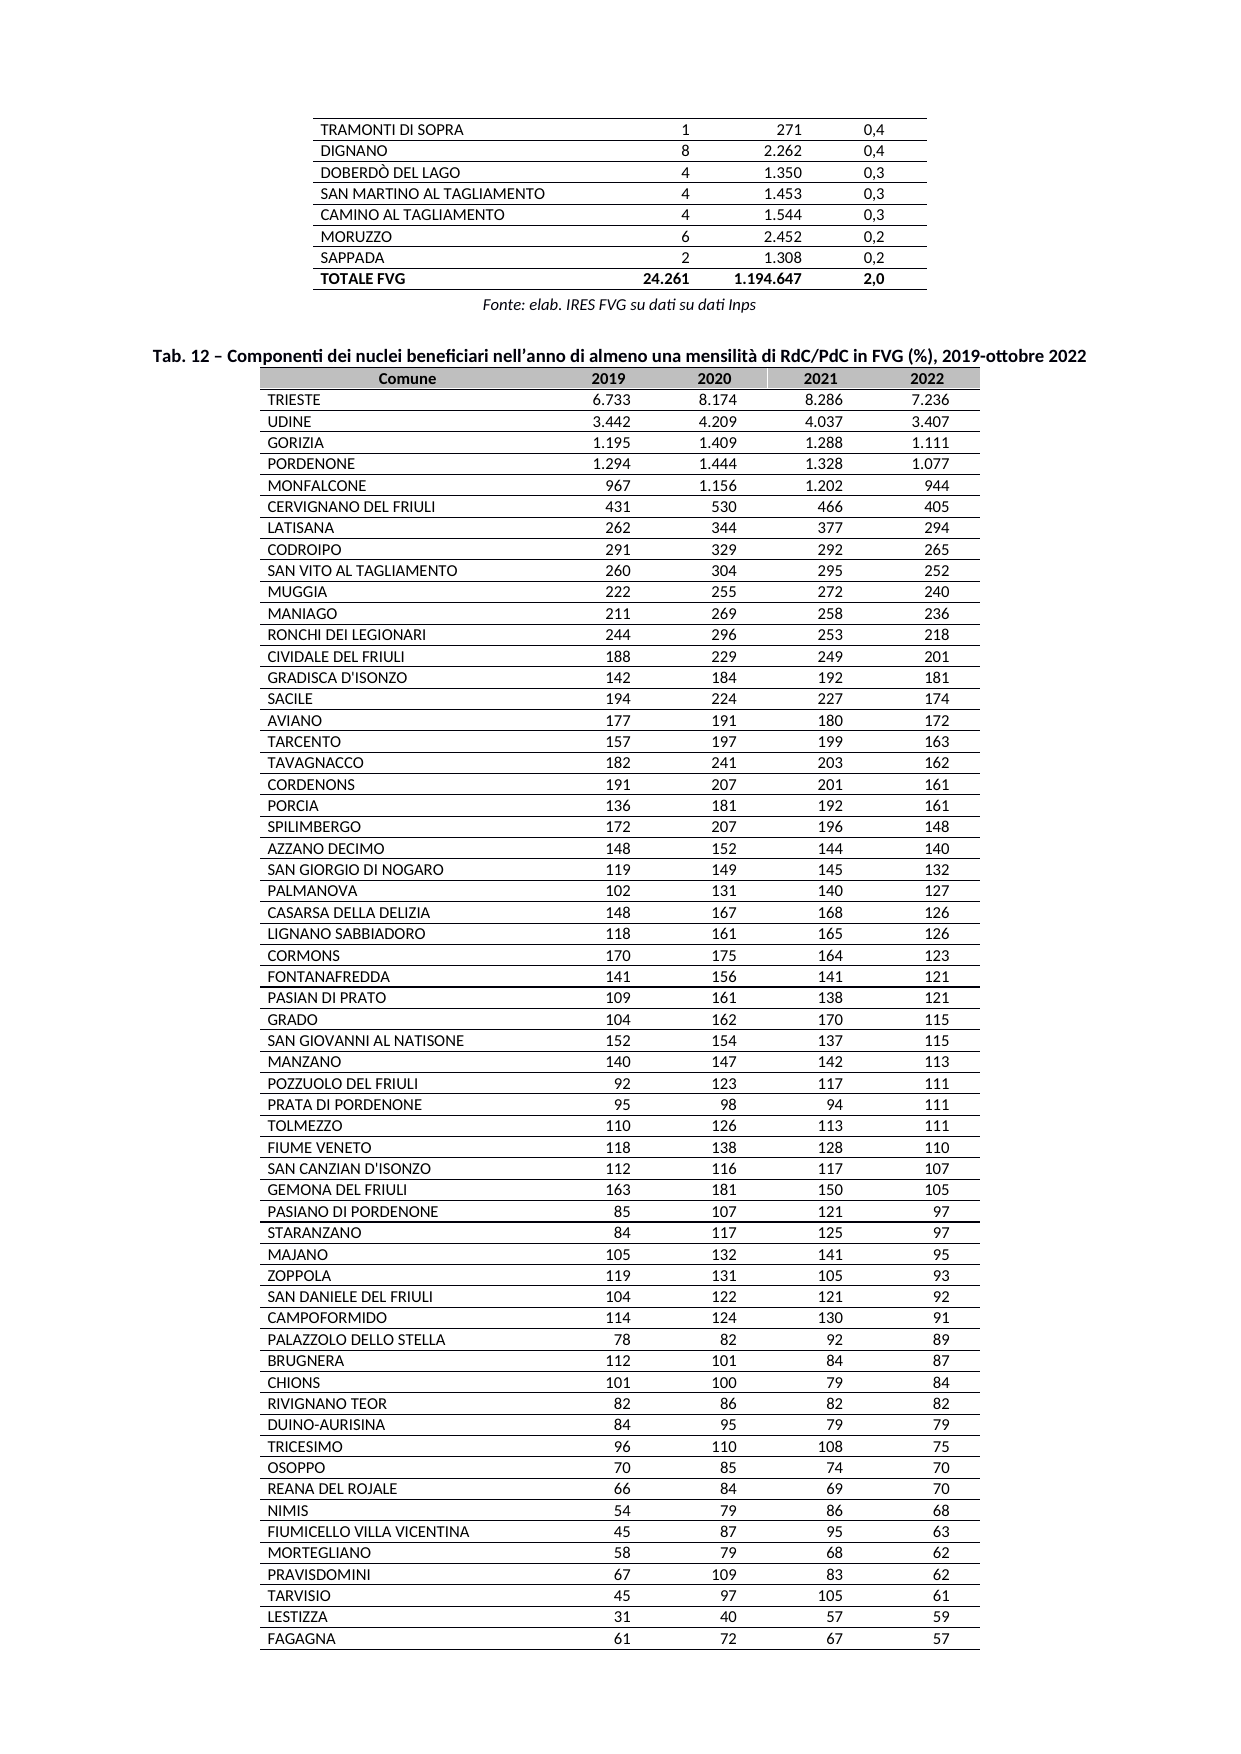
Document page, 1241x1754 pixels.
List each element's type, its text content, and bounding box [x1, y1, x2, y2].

table_cell DIGNANO [313, 141, 608, 161]
table_cell 8.174 [661, 390, 767, 410]
table_cell FIUMICELLO VILLA VICENTINA [260, 1521, 555, 1542]
table_cell 62 [874, 1564, 980, 1584]
table_cell 97 [874, 1223, 980, 1243]
table_cell 117 [768, 1158, 874, 1179]
table_cell 1.444 [661, 454, 767, 474]
table_cell 107 [661, 1201, 767, 1221]
table_cell 95 [555, 1094, 661, 1114]
table_cell 86 [768, 1500, 874, 1520]
table_cell 68 [874, 1500, 980, 1520]
table_cell 967 [555, 475, 661, 495]
table_cell 0,4 [821, 141, 927, 161]
table_cell GRADO [260, 1009, 555, 1029]
table_cell PALAZZOLO DELLO STELLA [260, 1329, 555, 1349]
table_cell 6 [608, 226, 714, 246]
table_cell 162 [874, 753, 980, 773]
table_cell 172 [874, 710, 980, 730]
table_cell 2.262 [715, 141, 821, 161]
table_cell 131 [661, 881, 767, 901]
table_cell 255 [661, 582, 767, 602]
table_cell 58 [555, 1543, 661, 1563]
table_cell 82 [661, 1329, 767, 1349]
table_cell 95 [661, 1415, 767, 1435]
table_cell 140 [874, 838, 980, 858]
table_cell PORDENONE [260, 454, 555, 474]
table_cell 123 [874, 945, 980, 965]
table_cell MAJANO [260, 1244, 555, 1264]
table_cell 115 [874, 1009, 980, 1029]
table_cell 167 [661, 902, 767, 922]
table_cell 117 [661, 1223, 767, 1243]
table_cell 260 [555, 560, 661, 581]
table_cell 1.409 [661, 432, 767, 453]
table_cell 344 [661, 518, 767, 538]
table_cell 79 [874, 1415, 980, 1435]
table_cell 4 [608, 205, 714, 225]
table_cell 112 [555, 1158, 661, 1179]
table_cell 132 [874, 859, 980, 880]
table_cell DOBERDÒ DEL LAGO [313, 162, 608, 182]
table_header Comune [260, 368, 555, 388]
table_cell 4 [608, 162, 714, 182]
table_cell 141 [555, 966, 661, 986]
table_cell 118 [555, 1137, 661, 1157]
table_cell 1.156 [661, 475, 767, 495]
table_cell 265 [874, 539, 980, 559]
table_cell 128 [768, 1137, 874, 1157]
table_cell SAPPADA [313, 247, 608, 268]
table_cell 93 [874, 1265, 980, 1285]
table_cell 8.286 [768, 390, 874, 410]
table_cell 181 [874, 667, 980, 687]
table_cell 141 [768, 1244, 874, 1264]
table_cell PALMANOVA [260, 881, 555, 901]
table_cell 150 [768, 1180, 874, 1200]
table_cell 377 [768, 518, 874, 538]
table_cell TARVISIO [260, 1585, 555, 1606]
table_cell 149 [661, 859, 767, 880]
table_cell 92 [768, 1329, 874, 1349]
table_cell 148 [555, 838, 661, 858]
table_cell SAN GIOVANNI AL NATISONE [260, 1030, 555, 1051]
table_cell SPILIMBERGO [260, 817, 555, 837]
table_header 2021 [768, 368, 874, 388]
table_cell SAN GIORGIO DI NOGARO [260, 859, 555, 880]
table_cell 132 [661, 1244, 767, 1264]
table_cell 222 [555, 582, 661, 602]
table_cell 1.111 [874, 432, 980, 453]
table_cell 100 [661, 1372, 767, 1392]
table_cell 168 [768, 902, 874, 922]
table_cell 113 [768, 1116, 874, 1136]
table_cell 207 [661, 774, 767, 794]
table_cell CHIONS [260, 1372, 555, 1392]
table_cell 108 [768, 1436, 874, 1456]
table_cell 152 [555, 1030, 661, 1051]
table_cell 68 [768, 1543, 874, 1563]
table_cell 163 [555, 1180, 661, 1200]
table_cell MUGGIA [260, 582, 555, 602]
table_cell SAN MARTINO AL TAGLIAMENTO [313, 183, 608, 203]
table_cell 4.209 [661, 411, 767, 431]
table_cell 101 [555, 1372, 661, 1392]
table_cell 85 [661, 1457, 767, 1478]
table_cell 95 [768, 1521, 874, 1542]
table_cell 197 [661, 731, 767, 752]
table_cell 45 [555, 1585, 661, 1606]
table_cell 295 [768, 560, 874, 581]
table_cell 224 [661, 689, 767, 709]
table_cell 84 [874, 1372, 980, 1392]
table_cell 269 [661, 603, 767, 623]
table_cell 67 [555, 1564, 661, 1584]
table_cell 4 [608, 183, 714, 203]
table_cell 79 [661, 1543, 767, 1563]
table_cell 121 [768, 1201, 874, 1221]
table_cell 113 [874, 1052, 980, 1072]
table_cell CERVIGNANO DEL FRIULI [260, 496, 555, 517]
table_cell BRUGNERA [260, 1351, 555, 1371]
table_cell 124 [661, 1308, 767, 1328]
table_cell MANZANO [260, 1052, 555, 1072]
table_cell 240 [874, 582, 980, 602]
table_cell 148 [874, 817, 980, 837]
table_cell 82 [768, 1393, 874, 1413]
table_cell MONFALCONE [260, 475, 555, 495]
table_cell 111 [874, 1116, 980, 1136]
table_cell 0,3 [821, 183, 927, 203]
table_cell STARANZANO [260, 1223, 555, 1243]
table_cell 87 [874, 1351, 980, 1371]
table_cell TAVAGNACCO [260, 753, 555, 773]
table_cell 84 [768, 1351, 874, 1371]
table_cell AVIANO [260, 710, 555, 730]
table_cell 147 [661, 1052, 767, 1072]
table_cell 127 [874, 881, 980, 901]
table_cell 119 [555, 1265, 661, 1285]
table_cell 96 [555, 1436, 661, 1456]
table_cell MORUZZO [313, 226, 608, 246]
table_cell 70 [555, 1457, 661, 1478]
table_cell 105 [768, 1585, 874, 1606]
table_cell 82 [555, 1393, 661, 1413]
table_cell 84 [555, 1415, 661, 1435]
table_cell 292 [768, 539, 874, 559]
table_cell 97 [874, 1201, 980, 1221]
table_cell 126 [874, 924, 980, 944]
table_cell 252 [874, 560, 980, 581]
table_cell FIUME VENETO [260, 1137, 555, 1157]
table_cell CORDENONS [260, 774, 555, 794]
table_cell 1.328 [768, 454, 874, 474]
table_cell 262 [555, 518, 661, 538]
table_cell 271 [715, 119, 821, 139]
table_cell 170 [555, 945, 661, 965]
table_cell 156 [661, 966, 767, 986]
table_cell 4.037 [768, 411, 874, 431]
table_cell 1.544 [715, 205, 821, 225]
table_cell 84 [555, 1223, 661, 1243]
table_cell 82 [874, 1393, 980, 1413]
table_cell 294 [874, 518, 980, 538]
table_cell 79 [661, 1500, 767, 1520]
table_cell 104 [555, 1286, 661, 1307]
table_cell 121 [768, 1286, 874, 1307]
table_cell 0,3 [821, 162, 927, 182]
table_cell 163 [874, 731, 980, 752]
table_cell TRAMONTI DI SOPRA [313, 119, 608, 139]
table_cell 57 [874, 1628, 980, 1648]
table_cell 98 [661, 1094, 767, 1114]
table_cell OSOPPO [260, 1457, 555, 1478]
table_cell 142 [768, 1052, 874, 1072]
table_cell 75 [874, 1436, 980, 1456]
table_cell 92 [555, 1073, 661, 1093]
table_cell 107 [874, 1158, 980, 1179]
table_cell 8 [608, 141, 714, 161]
table_cell 74 [768, 1457, 874, 1478]
table_cell 196 [768, 817, 874, 837]
table_cell UDINE [260, 411, 555, 431]
table_cell TOTALE FVG [313, 269, 608, 289]
table_header 2020 [661, 368, 767, 388]
table_cell 180 [768, 710, 874, 730]
table_cell TARCENTO [260, 731, 555, 752]
table_cell 218 [874, 625, 980, 645]
table_cell 177 [555, 710, 661, 730]
table_cell 145 [768, 859, 874, 880]
table_cell 192 [768, 795, 874, 816]
table_cell 944 [874, 475, 980, 495]
table_cell CAMINO AL TAGLIAMENTO [313, 205, 608, 225]
table_cell LIGNANO SABBIADORO [260, 924, 555, 944]
table_cell 137 [768, 1030, 874, 1051]
table_cell 105 [874, 1180, 980, 1200]
table_cell 296 [661, 625, 767, 645]
table_cell 1.077 [874, 454, 980, 474]
table_cell 140 [768, 881, 874, 901]
table_cell NIMIS [260, 1500, 555, 1520]
table_cell 109 [661, 1564, 767, 1584]
table_cell MORTEGLIANO [260, 1543, 555, 1563]
table_cell 61 [555, 1628, 661, 1648]
table_cell 111 [874, 1094, 980, 1114]
table_cell 184 [661, 667, 767, 687]
table_cell 67 [768, 1628, 874, 1648]
table_cell 123 [661, 1073, 767, 1093]
table_cell 121 [874, 966, 980, 986]
table_cell CODROIPO [260, 539, 555, 559]
table_cell 91 [874, 1308, 980, 1328]
table_cell 229 [661, 646, 767, 666]
table_cell 304 [661, 560, 767, 581]
table_cell TOLMEZZO [260, 1116, 555, 1136]
table_cell 140 [555, 1052, 661, 1072]
table_cell 112 [555, 1351, 661, 1371]
table_cell 125 [768, 1223, 874, 1243]
table_cell 182 [555, 753, 661, 773]
table_cell MANIAGO [260, 603, 555, 623]
table_cell 84 [661, 1479, 767, 1499]
table_cell 201 [874, 646, 980, 666]
table_cell 104 [555, 1009, 661, 1029]
table_cell 2.452 [715, 226, 821, 246]
table_cell 3.442 [555, 411, 661, 431]
table_cell 117 [768, 1073, 874, 1093]
table_cell 87 [661, 1521, 767, 1542]
table_cell 142 [555, 667, 661, 687]
table_cell 203 [768, 753, 874, 773]
table_cell GORIZIA [260, 432, 555, 453]
table_cell 1.202 [768, 475, 874, 495]
table_cell PASIAN DI PRATO [260, 988, 555, 1008]
table_cell 72 [661, 1628, 767, 1648]
table_cell 0,3 [821, 205, 927, 225]
table_cell 31 [555, 1607, 661, 1627]
text Fonte: elab. IRES FVG su dati su dati Inps [59, 290, 1181, 315]
text Tab. 12 – Componenti dei nuclei beneficiari nell’anno di almeno una mensilità di RdC/PdC in FVG (%), 2019-ottobre 2022 [59, 344, 1181, 367]
table_cell 241 [661, 753, 767, 773]
table_cell 191 [555, 774, 661, 794]
table_cell 249 [768, 646, 874, 666]
table_cell 466 [768, 496, 874, 517]
table_cell 59 [874, 1607, 980, 1627]
table_cell GRADISCA D'ISONZO [260, 667, 555, 687]
table_cell FAGAGNA [260, 1628, 555, 1648]
table_cell 110 [661, 1436, 767, 1456]
table_cell 57 [768, 1607, 874, 1627]
table_cell 45 [555, 1521, 661, 1542]
table_cell 110 [555, 1116, 661, 1136]
table_cell 161 [874, 774, 980, 794]
table_cell 194 [555, 689, 661, 709]
table_cell 175 [661, 945, 767, 965]
table_cell DUINO-AURISINA [260, 1415, 555, 1435]
table_cell 101 [661, 1351, 767, 1371]
table_cell 86 [661, 1393, 767, 1413]
table_cell 126 [661, 1116, 767, 1136]
table_cell 111 [874, 1073, 980, 1093]
table_cell 181 [661, 1180, 767, 1200]
table_cell CORMONS [260, 945, 555, 965]
table_cell 161 [661, 924, 767, 944]
table_cell PRAVISDOMINI [260, 1564, 555, 1584]
table_cell 148 [555, 902, 661, 922]
table_cell 1.195 [555, 432, 661, 453]
table_header 2022 [874, 368, 980, 388]
table_cell 122 [661, 1286, 767, 1307]
table_cell CAMPOFORMIDO [260, 1308, 555, 1328]
table_cell 157 [555, 731, 661, 752]
table_cell 66 [555, 1479, 661, 1499]
table_cell SAN VITO AL TAGLIAMENTO [260, 560, 555, 581]
table_cell 79 [768, 1372, 874, 1392]
table_cell LATISANA [260, 518, 555, 538]
table_cell 258 [768, 603, 874, 623]
table_cell SAN CANZIAN D'ISONZO [260, 1158, 555, 1179]
table_cell 174 [874, 689, 980, 709]
table_cell 119 [555, 859, 661, 880]
table_cell 291 [555, 539, 661, 559]
table_cell 192 [768, 667, 874, 687]
table_cell 162 [661, 1009, 767, 1029]
table_cell 188 [555, 646, 661, 666]
table_cell 136 [555, 795, 661, 816]
table_cell 70 [874, 1479, 980, 1499]
table_cell 1.194.647 [715, 269, 821, 289]
table_cell 126 [874, 902, 980, 922]
table_cell 116 [661, 1158, 767, 1179]
table_cell 61 [874, 1585, 980, 1606]
table_cell 78 [555, 1329, 661, 1349]
table_cell 70 [874, 1457, 980, 1478]
table_cell 1.308 [715, 247, 821, 268]
table_cell 207 [661, 817, 767, 837]
table_cell 102 [555, 881, 661, 901]
table_cell 40 [661, 1607, 767, 1627]
table_cell RONCHI DEI LEGIONARI [260, 625, 555, 645]
table_cell 115 [874, 1030, 980, 1051]
table_cell ZOPPOLA [260, 1265, 555, 1285]
table_cell 6.733 [555, 390, 661, 410]
table_cell FONTANAFREDDA [260, 966, 555, 986]
table_cell 7.236 [874, 390, 980, 410]
table_cell 530 [661, 496, 767, 517]
table_cell PRATA DI PORDENONE [260, 1094, 555, 1114]
table_cell 62 [874, 1543, 980, 1563]
table_cell 0,4 [821, 119, 927, 139]
table_cell SAN DANIELE DEL FRIULI [260, 1286, 555, 1307]
table_cell 161 [874, 795, 980, 816]
table_cell 138 [661, 1137, 767, 1157]
table_cell 121 [874, 988, 980, 1008]
table_header 2019 [555, 368, 661, 388]
table_cell 2 [608, 247, 714, 268]
table_cell 54 [555, 1500, 661, 1520]
table_cell 253 [768, 625, 874, 645]
table_cell 63 [874, 1521, 980, 1542]
table_cell 0,2 [821, 226, 927, 246]
table_cell 141 [768, 966, 874, 986]
table_cell 118 [555, 924, 661, 944]
table_cell 211 [555, 603, 661, 623]
table_cell 79 [768, 1415, 874, 1435]
table_cell 191 [661, 710, 767, 730]
table_cell 85 [555, 1201, 661, 1221]
table_cell PORCIA [260, 795, 555, 816]
table_cell 83 [768, 1564, 874, 1584]
table_cell AZZANO DECIMO [260, 838, 555, 858]
table_cell 431 [555, 496, 661, 517]
table_cell 272 [768, 582, 874, 602]
table_cell REANA DEL ROJALE [260, 1479, 555, 1499]
table_cell 165 [768, 924, 874, 944]
table_cell 131 [661, 1265, 767, 1285]
table_cell PASIANO DI PORDENONE [260, 1201, 555, 1221]
table_cell POZZUOLO DEL FRIULI [260, 1073, 555, 1093]
table_cell SACILE [260, 689, 555, 709]
table_cell 2,0 [821, 269, 927, 289]
table_cell 1.453 [715, 183, 821, 203]
table_cell LESTIZZA [260, 1607, 555, 1627]
table_cell 405 [874, 496, 980, 517]
table_cell GEMONA DEL FRIULI [260, 1180, 555, 1200]
table_cell 244 [555, 625, 661, 645]
table_cell 94 [768, 1094, 874, 1114]
table_cell CIVIDALE DEL FRIULI [260, 646, 555, 666]
table_cell 154 [661, 1030, 767, 1051]
table_cell 138 [768, 988, 874, 1008]
table_cell CASARSA DELLA DELIZIA [260, 902, 555, 922]
table_cell 1.350 [715, 162, 821, 182]
table_cell 3.407 [874, 411, 980, 431]
table_cell 329 [661, 539, 767, 559]
table_cell 1.288 [768, 432, 874, 453]
table_cell 110 [874, 1137, 980, 1157]
table_cell 199 [768, 731, 874, 752]
table_cell 24.261 [608, 269, 714, 289]
table_cell 181 [661, 795, 767, 816]
table_cell 92 [874, 1286, 980, 1307]
table_cell 130 [768, 1308, 874, 1328]
table_cell 164 [768, 945, 874, 965]
table_cell RIVIGNANO TEOR [260, 1393, 555, 1413]
table_cell 89 [874, 1329, 980, 1349]
table_cell 95 [874, 1244, 980, 1264]
table_cell 161 [661, 988, 767, 1008]
table_cell 97 [661, 1585, 767, 1606]
table_cell 69 [768, 1479, 874, 1499]
table_cell 109 [555, 988, 661, 1008]
table_cell 236 [874, 603, 980, 623]
table_cell 105 [768, 1265, 874, 1285]
table_cell 144 [768, 838, 874, 858]
table_cell 170 [768, 1009, 874, 1029]
table_cell 172 [555, 817, 661, 837]
table_cell 114 [555, 1308, 661, 1328]
table_cell 201 [768, 774, 874, 794]
table_cell 1 [608, 119, 714, 139]
table_cell 1.294 [555, 454, 661, 474]
table_cell 227 [768, 689, 874, 709]
table_cell 152 [661, 838, 767, 858]
table_cell 0,2 [821, 247, 927, 268]
table_cell TRIESTE [260, 390, 555, 410]
table_cell 105 [555, 1244, 661, 1264]
table_cell TRICESIMO [260, 1436, 555, 1456]
